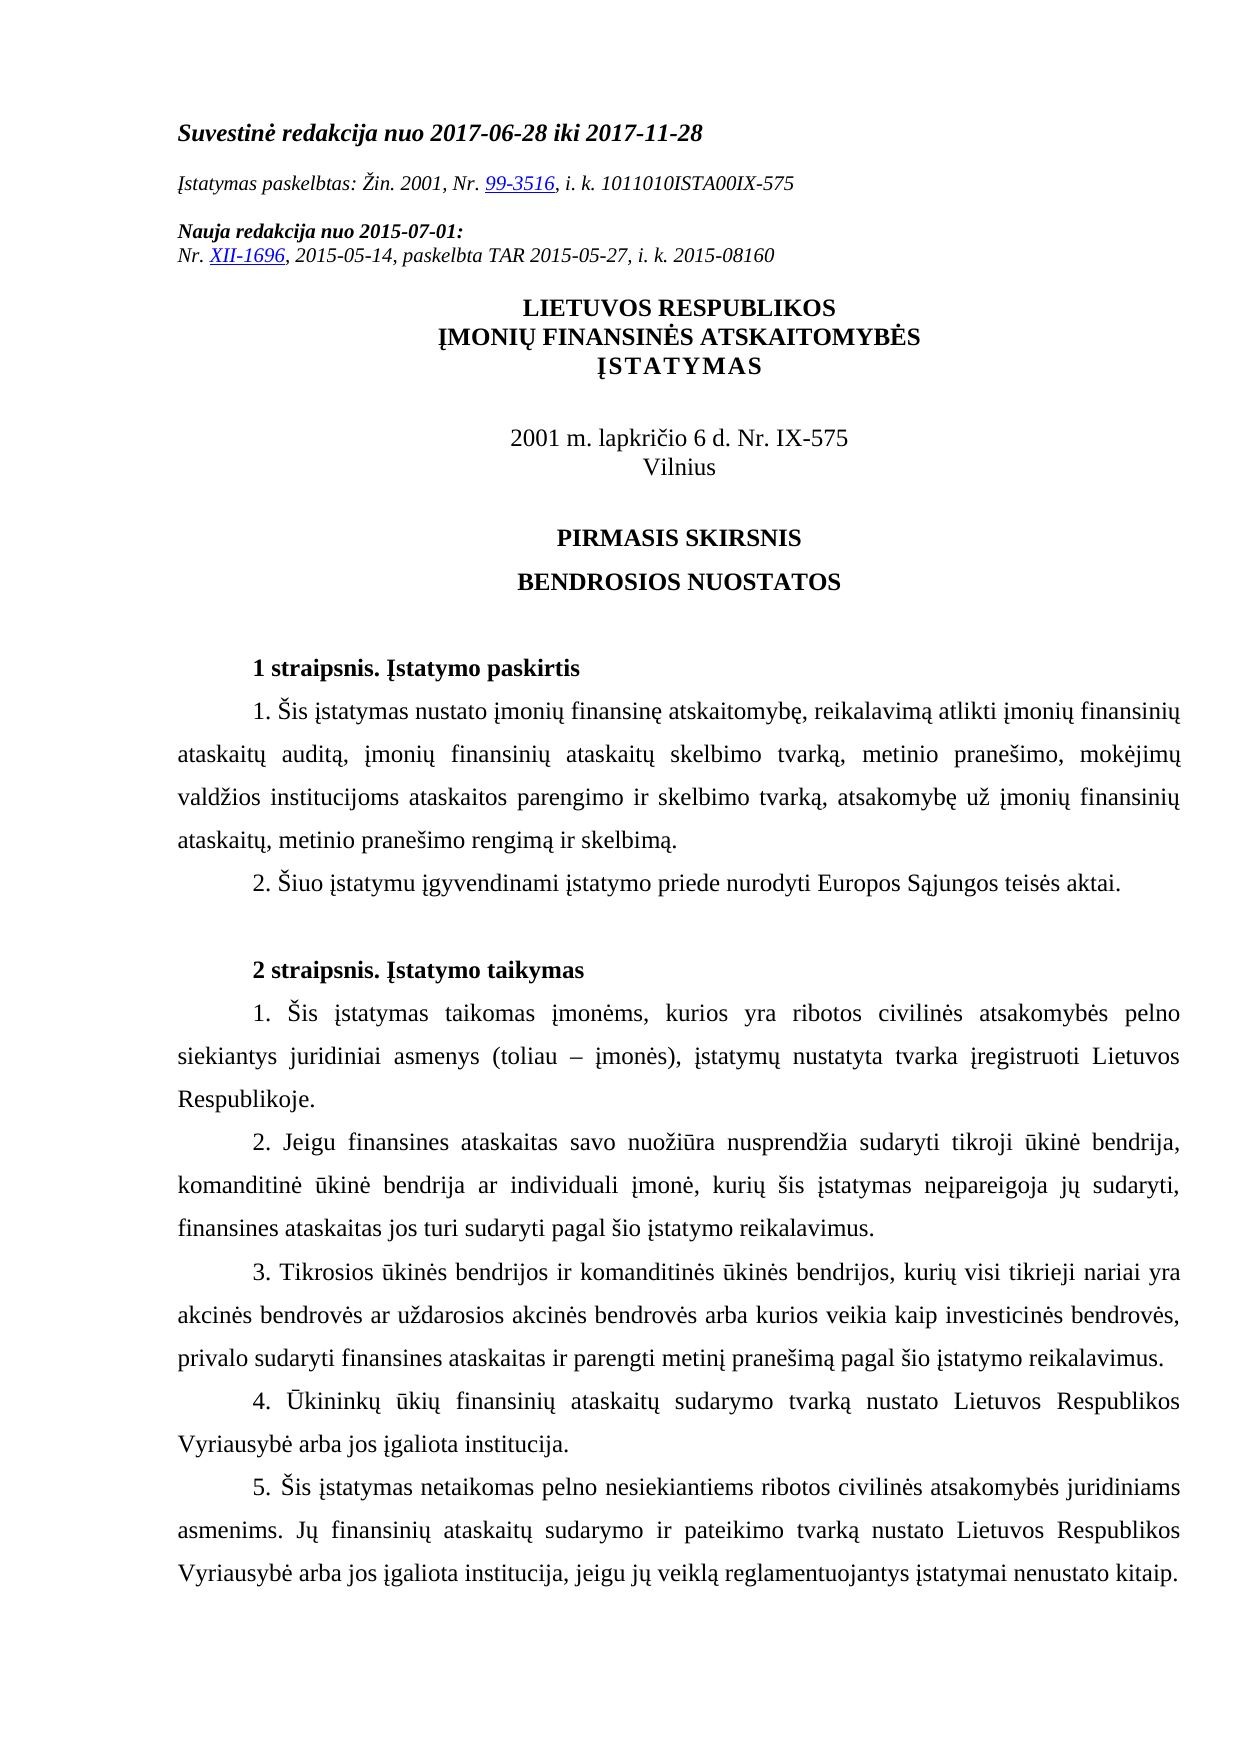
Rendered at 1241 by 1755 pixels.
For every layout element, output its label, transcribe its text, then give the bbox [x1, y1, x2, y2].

text PIRMASIS SKIRSNIS [177, 523, 1181, 552]
text Suvestinė redakcija nuo 2017-06-28 iki 2017-11-28 [177, 118, 1181, 147]
text 4. Ūkininkų ūkių finansinių ataskaitų sudarymo tvarką nustato Lietuvos Respublikos Vyriausybė arba jos įgaliota institucija. [177, 1386, 1181, 1458]
text Vilnius [177, 452, 1181, 480]
text 1. Šis įstatymas taikomas įmonėms, kurios yra ribotos civilinės atsakomybės pelno siekiantys juridiniai asmenys (toliau – įmonės), įstatymų nustatyta tvarka įregistruoti Lietuvos Respublikoje. [177, 998, 1181, 1113]
text BENDROSIOS NUOSTATOS [177, 567, 1181, 595]
text Įstatymas paskelbtas: Žin. 2001, Nr. 99-3516, i. k. 1011010ISTA00IX-575 [177, 171, 1181, 195]
text 3. Tikrosios ūkinės bendrijos ir komanditinės ūkinės bendrijos, kurių visi tikrieji nariai yra akcinės bendrovės ar uždarosios akcinės bendrovės arba kurios veikia kaip investicinės bendrovės, privalo sudaryti finansines ataskaitas ir parengti metinį pranešimą pagal šio įstatymo reikalavimus. [177, 1257, 1181, 1372]
text 1 straipsnis. Įstatymo paskirtis [177, 653, 1181, 682]
text Nr. XII-1696, 2015-05-14, paskelbta TAR 2015-05-27, i. k. 2015-08160 [177, 243, 1181, 267]
text ĮSTATYMAS [177, 351, 1181, 380]
text 2 straipsnis. Įstatymo taikymas [177, 955, 1181, 983]
text 2. Jeigu finansines ataskaitas savo nuožiūra nusprendžia sudaryti tikroji ūkinė bendrija, komanditinė ūkinė bendrija ar individuali įmonė, kurių šis įstatymas neįpareigoja jų sudaryti, finansines ataskaitas jos turi sudaryti pagal šio įstatymo reikalavimus. [177, 1127, 1181, 1242]
text 1. Šis įstatymas nustato įmonių finansinę atskaitomybę, reikalavimą atlikti įmonių finansinių ataskaitų auditą, įmonių finansinių ataskaitų skelbimo tvarką, metinio pranešimo, mokėjimų valdžios institucijoms ataskaitos parengimo ir skelbimo tvarką, atsakomybę už įmonių finansinių ataskaitų, metinio pranešimo rengimą ir skelbimą. [177, 696, 1181, 854]
text 2. Šiuo įstatymu įgyvendinami įstatymo priede nurodyti Europos Sąjungos teisės aktai. [177, 868, 1181, 897]
text 5. Šis įstatymas netaikomas pelno nesiekiantiems ribotos civilinės atsakomybės juridiniams asmenims. Jų finansinių ataskaitų sudarymo ir pateikimo tvarką nustato Lietuvos Respublikos Vyriausybė arba jos įgaliota institucija, jeigu jų veiklą reglamentuojantys įstatymai nenustato kitaip. [177, 1472, 1181, 1587]
text ĮMONIŲ FINANSINĖS ATSKAITOMYBĖS [177, 322, 1181, 351]
text Nauja redakcija nuo 2015-07-01: [177, 219, 1181, 243]
text 2001 m. lapkričio 6 d. Nr. IX-575 [177, 423, 1181, 452]
text LIETUVOS RESPUBLIKOS [177, 293, 1181, 322]
